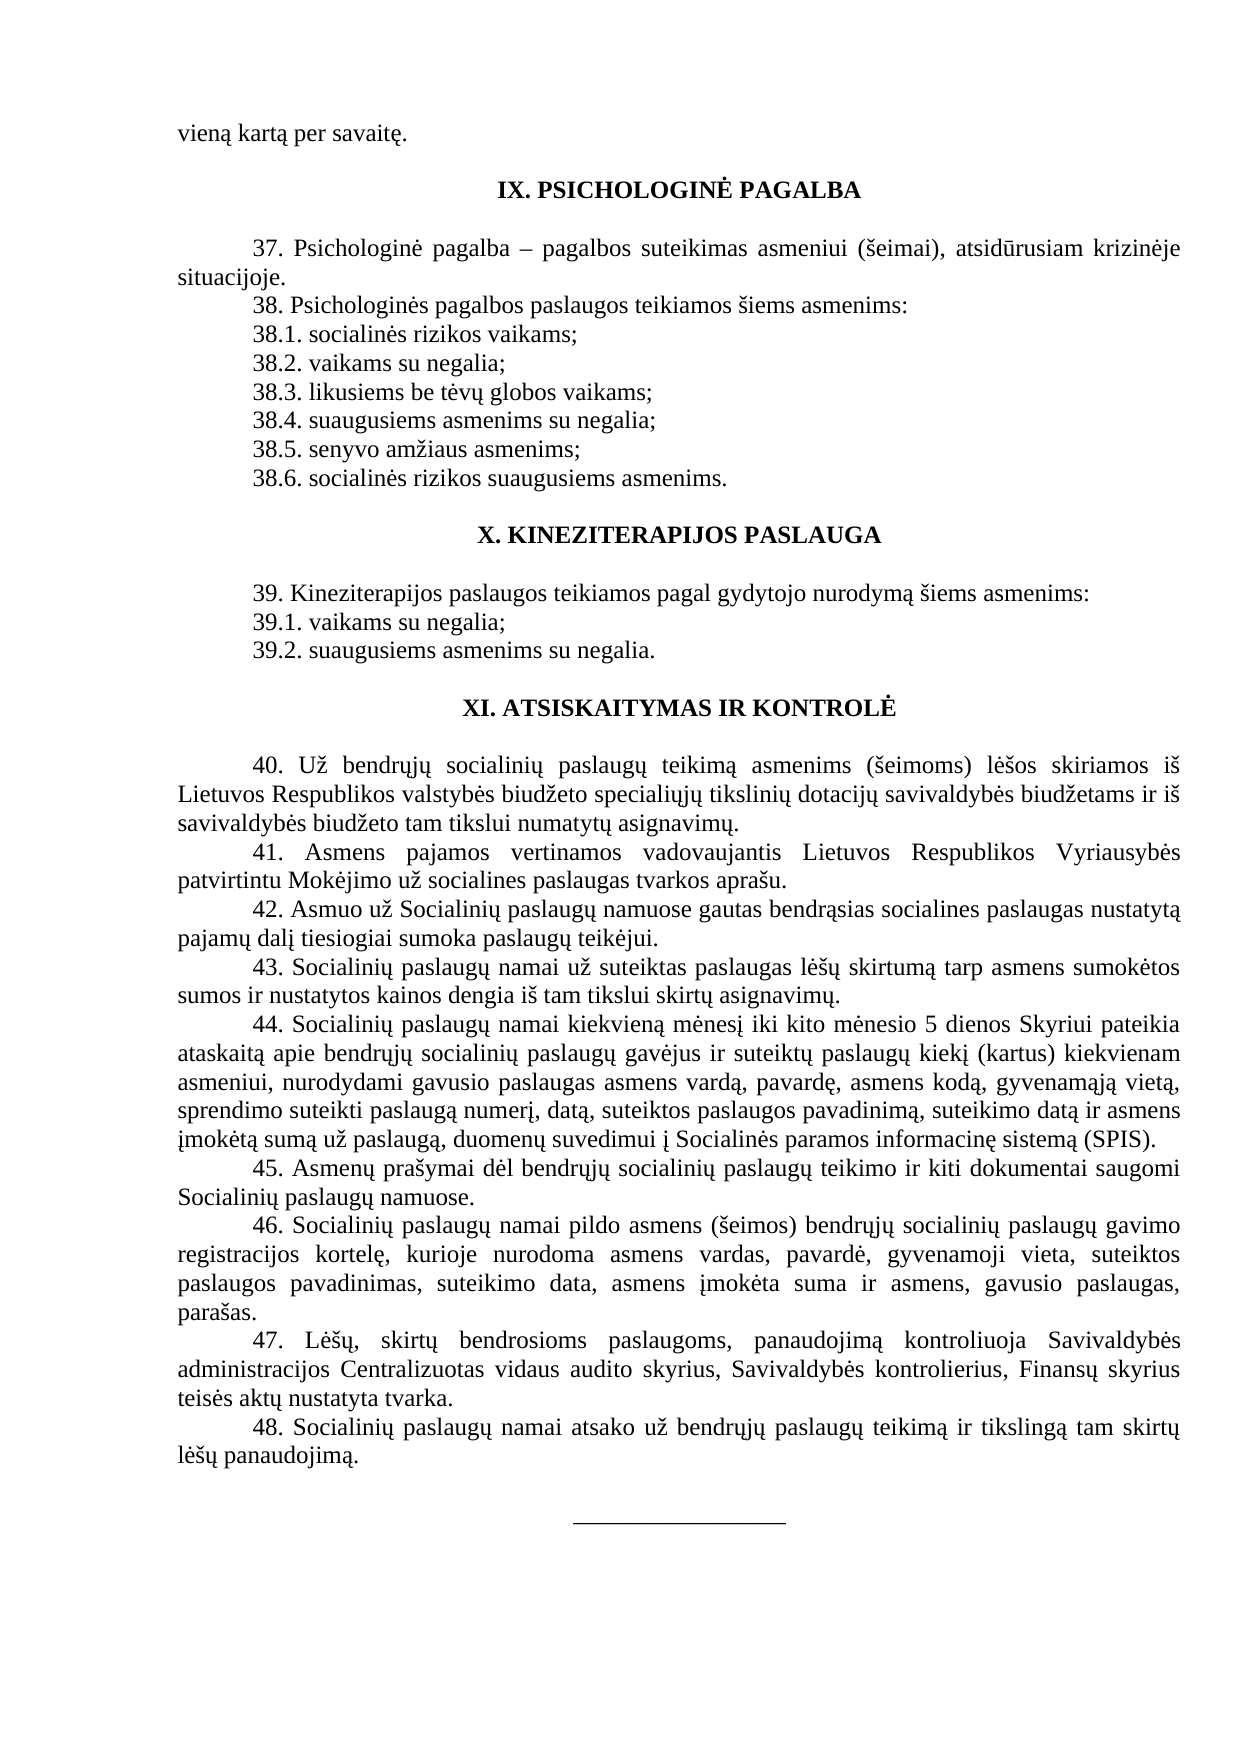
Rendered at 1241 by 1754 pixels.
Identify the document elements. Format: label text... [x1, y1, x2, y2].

text 44. Socialinių paslaugų namai kiekvieną mėnesį iki kito mėnesio 5 dienos Skyriui pateikia ataskaitą apie bendrųjų socialinių paslaugų gavėjus ir suteiktų paslaugų kiekį (kartus) kiekvienam asmeniui, nurodydami gavusio paslaugas asmens vardą, pavardę, asmens kodą, gyvenamąją vietą, sprendimo suteikti paslaugą numerį, datą, suteiktos paslaugos pavadinimą, suteikimo datą ir asmens įmokėtą sumą už paslaugą, duomenų suvedimui į Socialinės paramos informacinę sistemą (SPIS). [177, 1009, 1181, 1153]
text 38. Psichologinės pagalbos paslaugos teikiamos šiems asmenims: [177, 291, 1181, 319]
text X. KINEZITERAPIJOS PASLAUGA [177, 521, 1181, 549]
text 41. Asmens pajamos vertinamos vadovaujantis Lietuvos Respublikos Vyriausybės patvirtintu Mokėjimo už socialines paslaugas tvarkos aprašu. [177, 837, 1181, 894]
text IX. PSICHOLOGINĖ PAGALBA [177, 176, 1181, 204]
text 42. Asmuo už Socialinių paslaugų namuose gautas bendrąsias socialines paslaugas nustatytą pajamų dalį tiesiogiai sumoka paslaugų teikėjui. [177, 894, 1181, 952]
text 39. Kineziterapijos paslaugos teikiamos pagal gydytojo nurodymą šiems asmenims: [177, 578, 1181, 607]
text vieną kartą per savaitę. [177, 118, 1181, 147]
text 38.6. socialinės rizikos suaugusiems asmenims. [177, 463, 1181, 492]
text 38.3. likusiems be tėvų globos vaikams; [177, 377, 1181, 406]
text _________________ [177, 1498, 1181, 1527]
text 38.5. senyvo amžiaus asmenims; [177, 434, 1181, 463]
text 47. Lėšų, skirtų bendrosioms paslaugoms, panaudojimą kontroliuoja Savivaldybės administracijos Centralizuotas vidaus audito skyrius, Savivaldybės kontrolierius, Finansų skyrius teisės aktų nustatyta tvarka. [177, 1326, 1181, 1412]
text 43. Socialinių paslaugų namai už suteiktas paslaugas lėšų skirtumą tarp asmens sumokėtos sumos ir nustatytos kainos dengia iš tam tikslui skirtų asignavimų. [177, 952, 1181, 1009]
text 37. Psichologinė pagalba – pagalbos suteikimas asmeniui (šeimai), atsidūrusiam krizinėje situacijoje. [177, 233, 1181, 291]
text 46. Socialinių paslaugų namai pildo asmens (šeimos) bendrųjų socialinių paslaugų gavimo registracijos kortelę, kurioje nurodoma asmens vardas, pavardė, gyvenamoji vieta, suteiktos paslaugos pavadinimas, suteikimo data, asmens įmokėta suma ir asmens, gavusio paslaugas, parašas. [177, 1211, 1181, 1326]
text XI. ATSISKAITYMAS IR KONTROLĖ [177, 693, 1181, 722]
text 48. Socialinių paslaugų namai atsako už bendrųjų paslaugų teikimą ir tikslingą tam skirtų lėšų panaudojimą. [177, 1412, 1181, 1469]
text 39.2. suaugusiems asmenims su negalia. [177, 636, 1181, 664]
text 39.1. vaikams su negalia; [177, 607, 1181, 636]
text 40. Už bendrųjų socialinių paslaugų teikimą asmenims (šeimoms) lėšos skiriamos iš Lietuvos Respublikos valstybės biudžeto specialiųjų tikslinių dotacijų savivaldybės biudžetams ir iš savivaldybės biudžeto tam tikslui numatytų asignavimų. [177, 751, 1181, 837]
text 38.4. suaugusiems asmenims su negalia; [177, 406, 1181, 434]
text 38.1. socialinės rizikos vaikams; [177, 319, 1181, 348]
text 45. Asmenų prašymai dėl bendrųjų socialinių paslaugų teikimo ir kiti dokumentai saugomi Socialinių paslaugų namuose. [177, 1153, 1181, 1211]
text 38.2. vaikams su negalia; [177, 348, 1181, 377]
